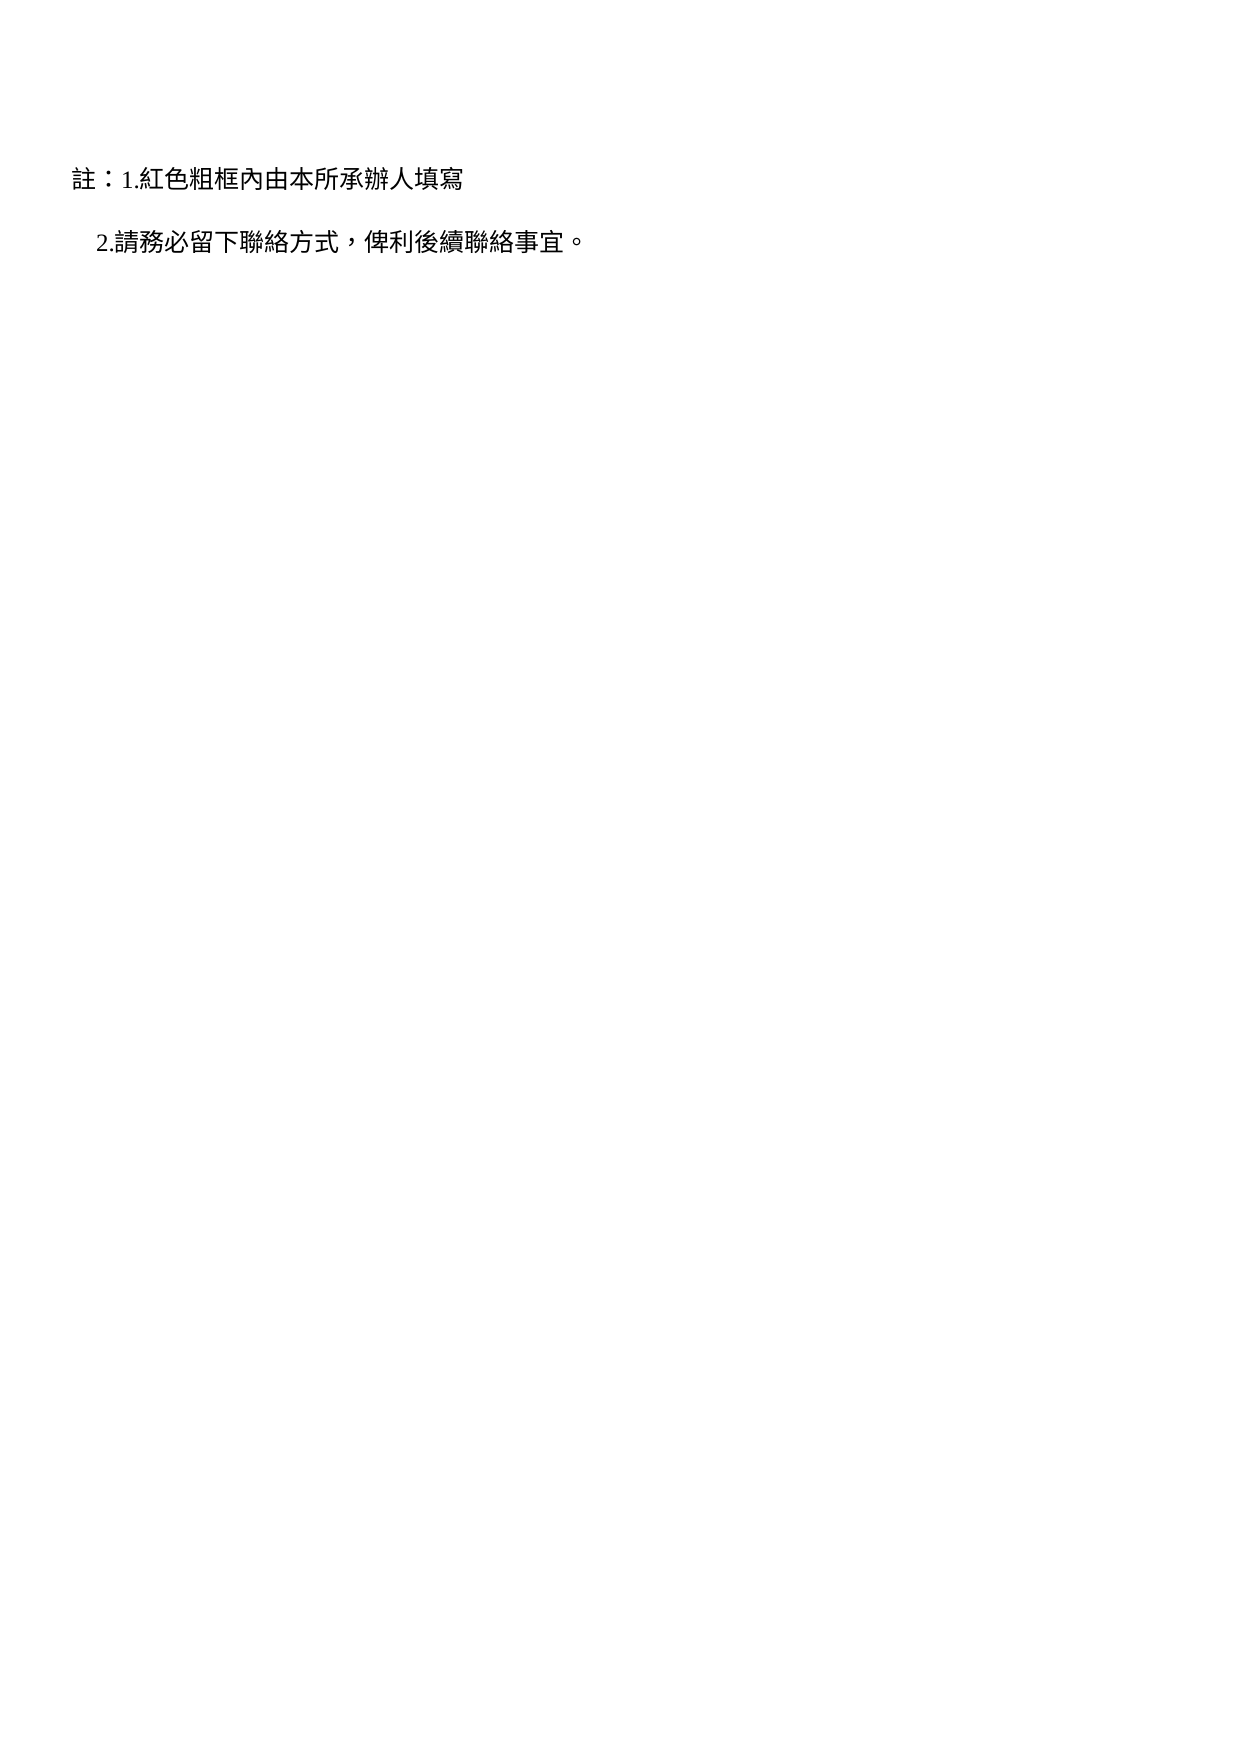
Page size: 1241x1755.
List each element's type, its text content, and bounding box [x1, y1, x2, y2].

text 2.請務必留下聯絡方式，俾利後續聯絡事宜。 [71, 198, 1169, 261]
text 註：1.紅色粗框內由本所承辦人填寫 [71, 136, 1169, 198]
